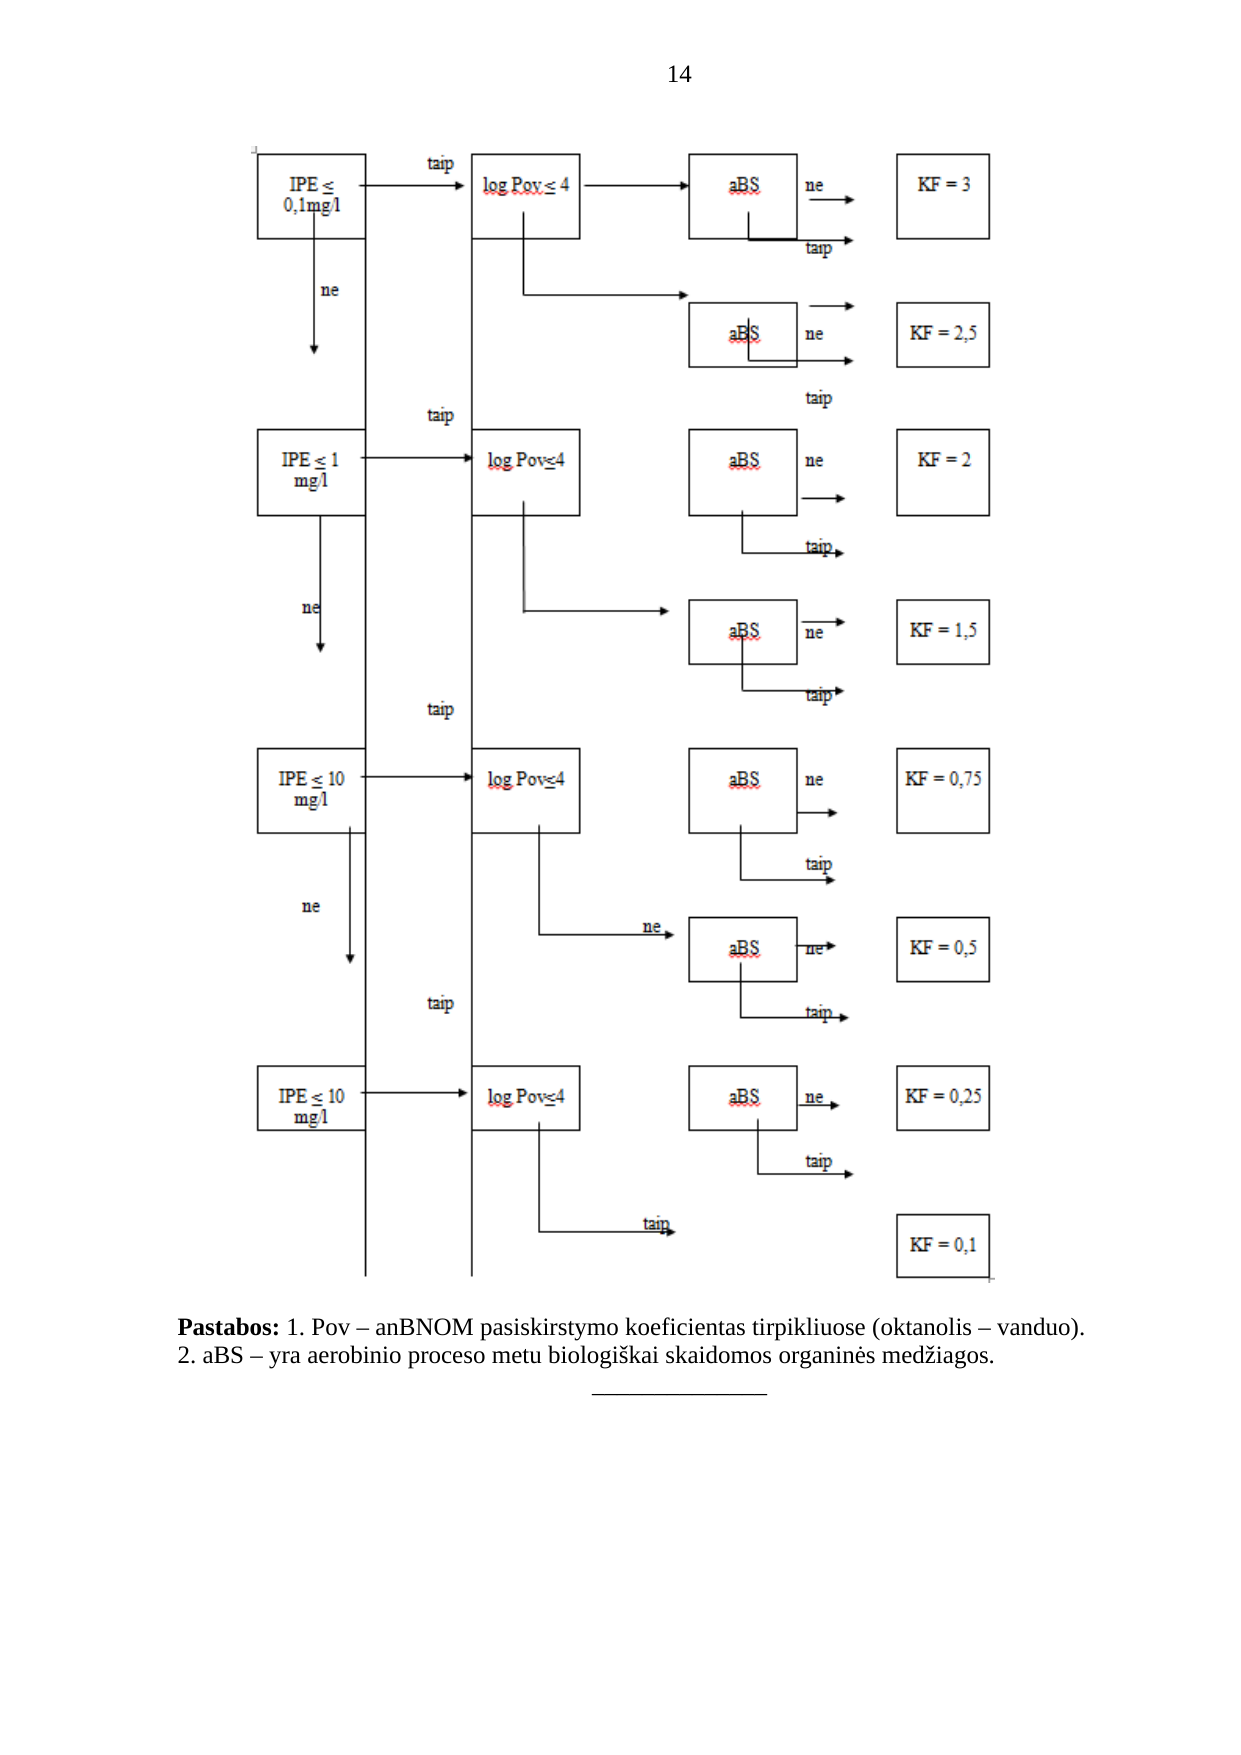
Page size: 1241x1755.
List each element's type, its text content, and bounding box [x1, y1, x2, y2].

text ______________ [177, 1369, 1181, 1398]
text Pastabos: 1. Pov – anBNOM pasiskirstymo koeficientas tirpikliuose (oktanolis – vanduo). [177, 1312, 1181, 1340]
text 2. aBS – yra aerobinio proceso metu biologiškai skaidomos organinės medžiagos. [177, 1340, 1181, 1369]
